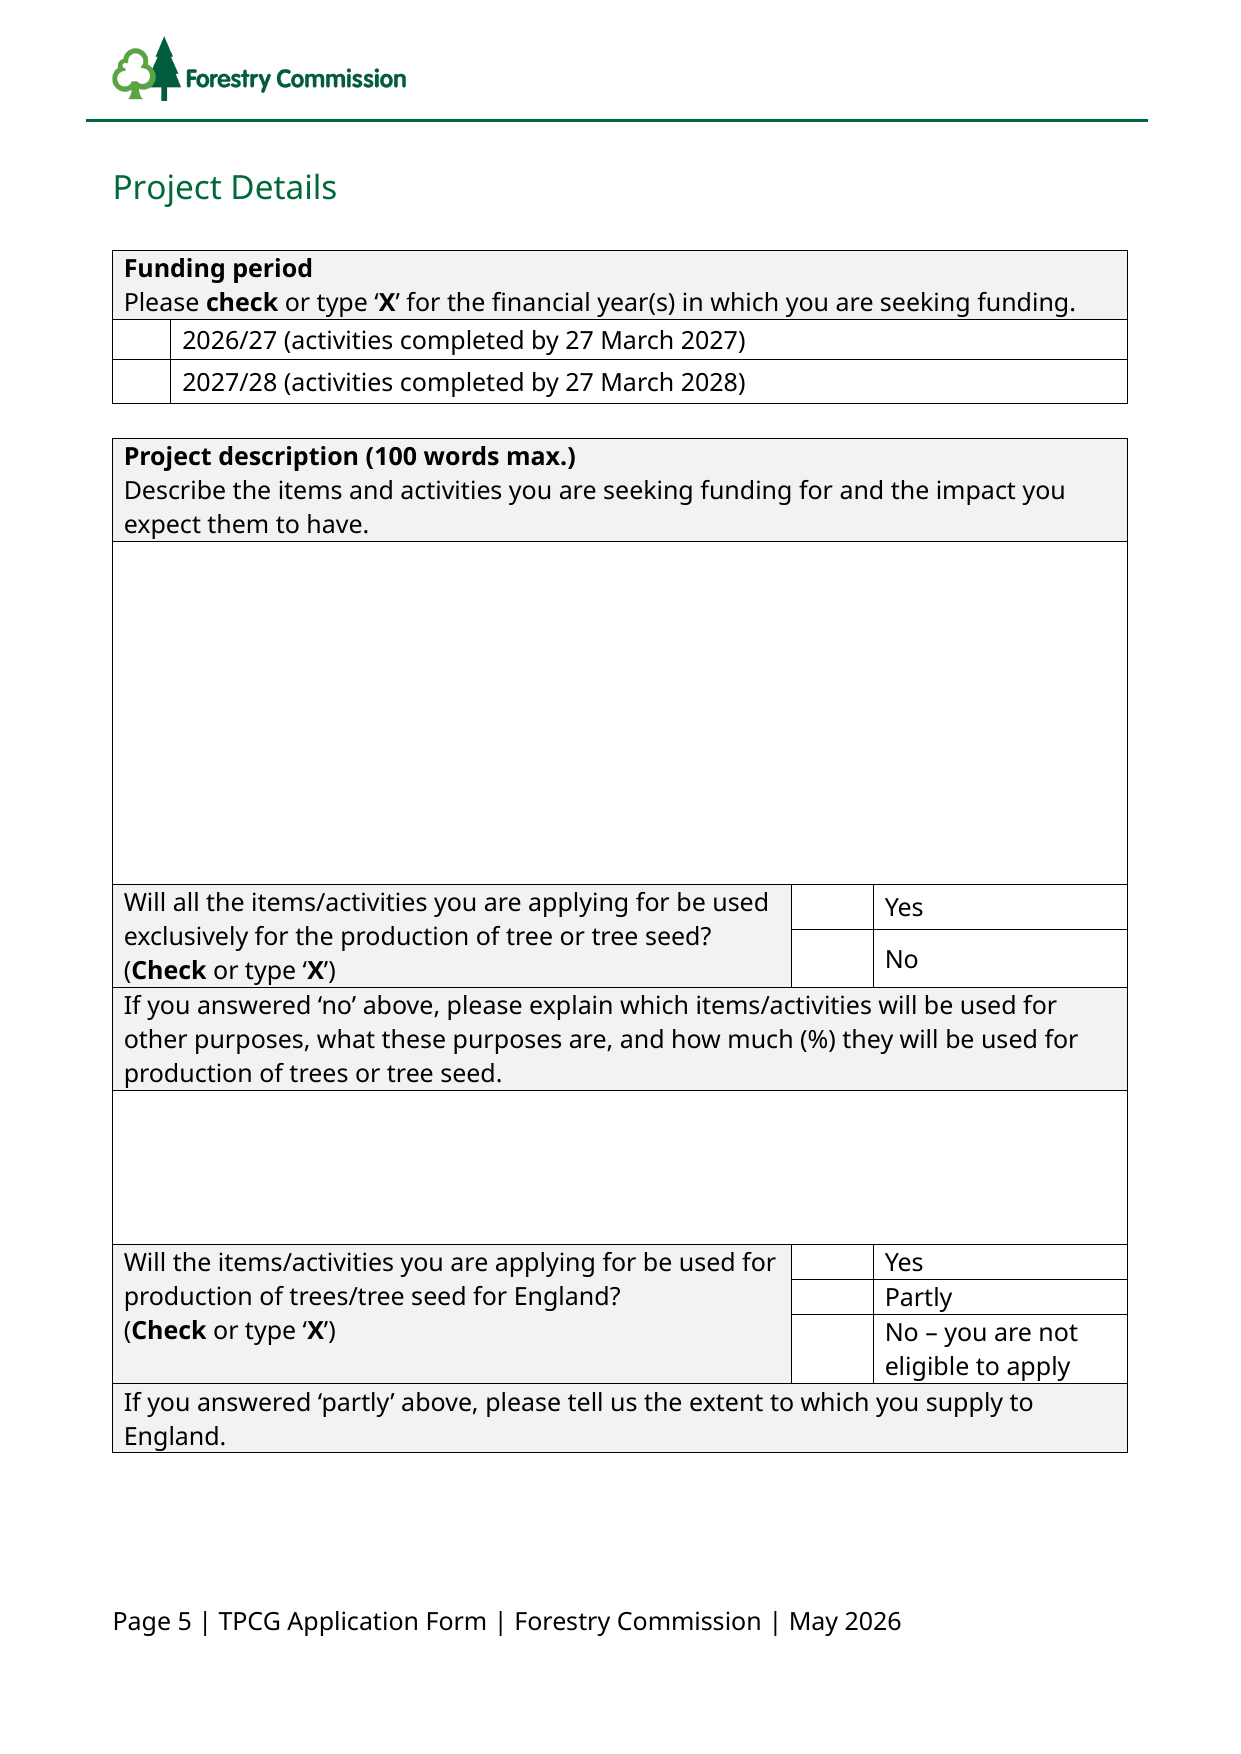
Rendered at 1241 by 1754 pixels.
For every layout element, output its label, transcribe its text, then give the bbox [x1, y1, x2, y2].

table_cell [113, 320, 170, 359]
table_cell [792, 1245, 873, 1279]
table_cell [792, 885, 873, 929]
table_cell No [874, 930, 1127, 987]
table_cell No – you are not eligible to apply [874, 1315, 1127, 1383]
table_cell Partly [874, 1280, 1127, 1314]
table_cell Will the items/activities you are applying for be used for production of trees/tree seed for England? (Check or type ‘X’) [113, 1245, 791, 1383]
table_cell 2027/28 (activities completed by 27 March 2028) [171, 360, 1127, 402]
table_cell Yes [874, 1245, 1127, 1279]
subtitle Project Details [112, 164, 1128, 209]
table_cell [113, 1091, 1127, 1244]
table_cell [792, 930, 873, 987]
table_cell Will all the items/activities you are applying for be used exclusively for the production of tree or tree seed? (Check or type ‘X’) [113, 885, 791, 987]
table_cell [113, 360, 170, 402]
table_cell 2026/27 (activities completed by 27 March 2027) [171, 320, 1127, 359]
table_cell If you answered ‘no’ above, please explain which items/activities will be used for other purposes, what these purposes are, and how much (%) they will be used for production of trees or tree seed. [113, 988, 1127, 1090]
table_header Funding period Please check or type ‘X’ for the financial year(s) in which you are seeking funding. [113, 251, 1127, 319]
table_cell If you answered ‘partly’ above, please tell us the extent to which you supply to England. [113, 1384, 1127, 1452]
table_header Project description (100 words max.) Describe the items and activities you are seeking funding for and the impact you expect them to have. [113, 439, 1127, 541]
table_cell [792, 1315, 873, 1383]
table_cell Yes [874, 885, 1127, 929]
table_cell [113, 542, 1127, 884]
table_cell [792, 1280, 873, 1314]
